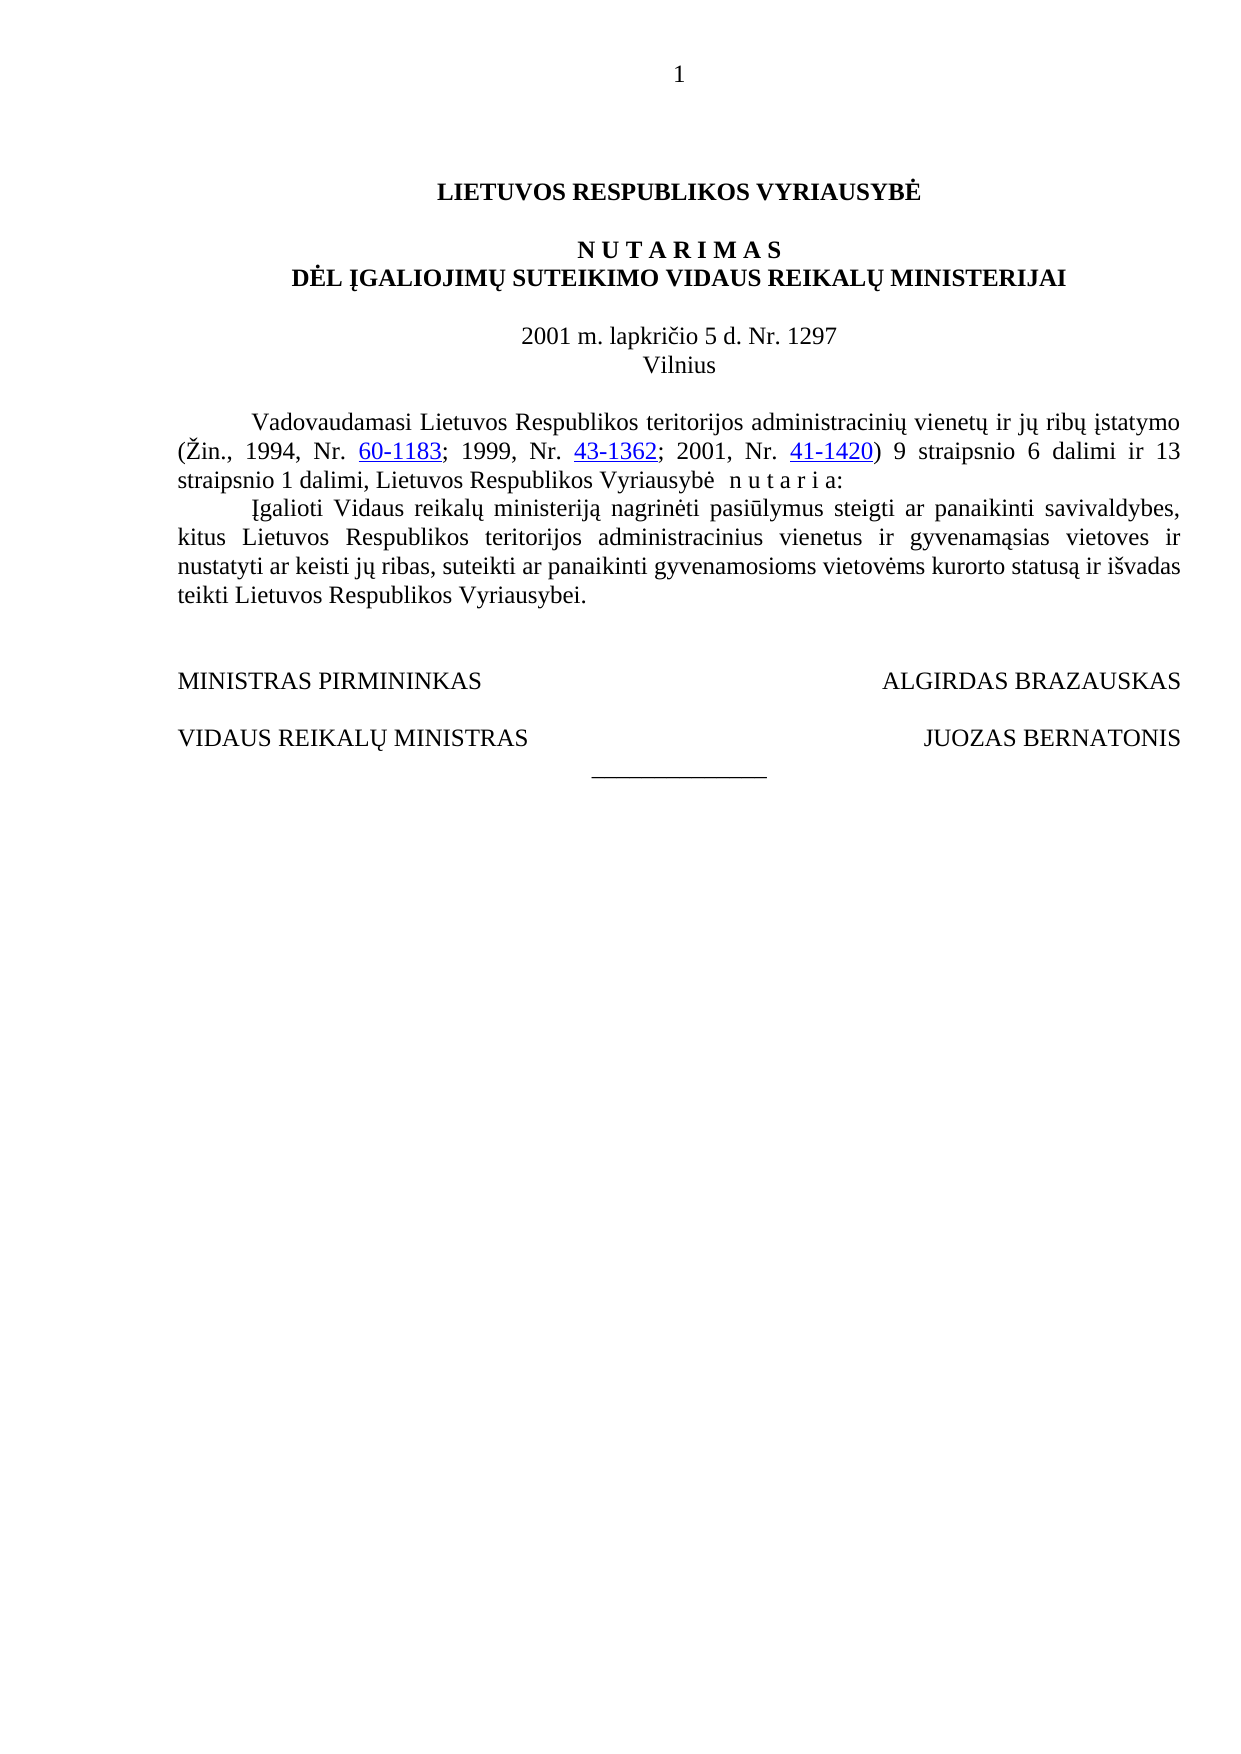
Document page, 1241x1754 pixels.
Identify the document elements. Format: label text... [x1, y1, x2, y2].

text MINISTRAS PIRMININKAS ALGIRDAS BRAZAUSKAS [177, 666, 1181, 695]
text 2001 m. lapkričio 5 d. Nr. 1297 [177, 321, 1181, 350]
text Vadovaudamasi Lietuvos Respublikos teritorijos administracinių vienetų ir jų ribų įstatymo (Žin., 1994, Nr. 60-1183; 1999, Nr. 43-1362; 2001, Nr. 41-1420) 9 straipsnio 6 dalimi ir 13 straipsnio 1 dalimi, Lietuvos Respublikos Vyriausybė nutaria: [177, 407, 1181, 493]
text Įgalioti Vidaus reikalų ministeriją nagrinėti pasiūlymus steigti ar panaikinti savivaldybes, kitus Lietuvos Respublikos teritorijos administracinius vienetus ir gyvenamąsias vietoves ir nustatyti ar keisti jų ribas, suteikti ar panaikinti gyvenamosioms vietovėms kurorto statusą ir išvadas teikti Lietuvos Respublikos Vyriausybei. [177, 493, 1181, 608]
text Vilnius [177, 350, 1181, 378]
text ______________ [177, 752, 1181, 781]
text DĖL ĮGALIOJIMŲ SUTEIKIMO VIDAUS REIKALŲ MINISTERIJAI [177, 263, 1181, 292]
text LIETUVOS RESPUBLIKOS VYRIAUSYBĖ [177, 177, 1181, 206]
text N U T A R I M A S [177, 235, 1181, 263]
text VIDAUS REIKALŲ MINISTRAS JUOZAS BERNATONIS [177, 723, 1181, 752]
